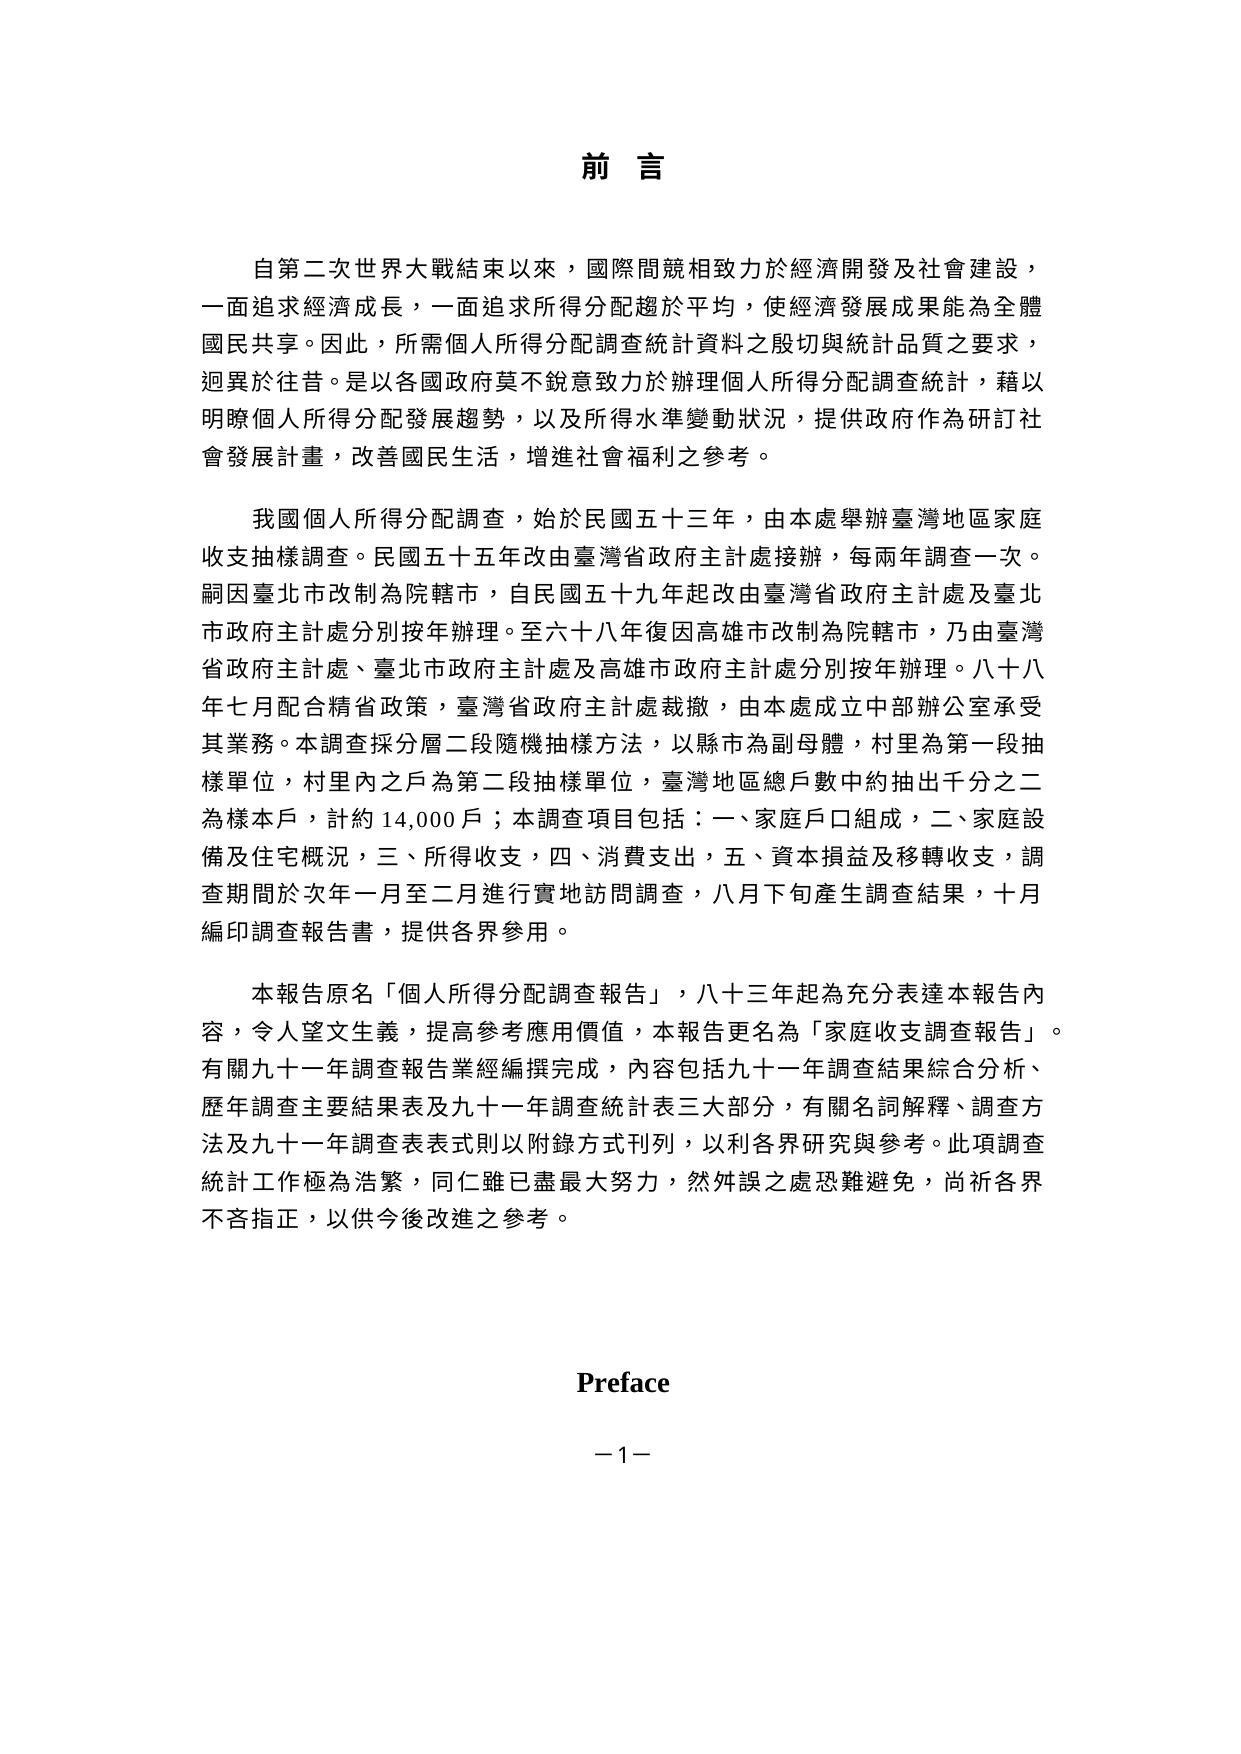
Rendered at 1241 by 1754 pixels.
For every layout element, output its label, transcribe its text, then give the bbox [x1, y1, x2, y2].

text 自第二次世界大戰結束以來，國際間競相致力於經濟開發及社會建設，一面追求經濟成長，一面追求所得分配趨於平均，使經濟發展成果能為全體國民共享。因此，所需個人所得分配調查統計資料之殷切與統計品質之要求，迥異於往昔。是以各國政府莫不銳意致力於辦理個人所得分配調查統計，藉以明瞭個人所得分配發展趨勢，以及所得水準變動狀況，提供政府作為研訂社會發展計畫，改善國民生活，增進社會福利之參考。 [201, 248, 1045, 473]
text 前 言 [201, 148, 1045, 185]
text 我國個人所得分配調查，始於民國五十三年，由本處舉辦臺灣地區家庭收支抽樣調查。民國五十五年改由臺灣省政府主計處接辦，每兩年調查一次。嗣因臺北市改制為院轄市，自民國五十九年起改由臺灣省政府主計處及臺北市政府主計處分別按年辦理。至六十八年復因高雄市改制為院轄市，乃由臺灣省政府主計處、臺北市政府主計處及高雄市政府主計處分別按年辦理。八十八年七月配合精省政策，臺灣省政府主計處裁撤，由本處成立中部辦公室承受其業務。本調查採分層二段隨機抽樣方法，以縣市為副母體，村里為第一段抽樣單位，村里內之戶為第二段抽樣單位，臺灣地區總戶數中約抽出千分之二為樣本戶，計約14,000戶；本調查項目包括：一、家庭戶口組成，二、家庭設備及住宅概況，三、所得收支，四、消費支出，五、資本損益及移轉收支，調查期間於次年一月至二月進行實地訪問調查，八月下旬產生調查結果，十月編印調查報告書，提供各界參用。 [201, 498, 1045, 948]
title 本報告原名「個人所得分配調查報告」，八十三年起為充分表達本報告內容，令人望文生義，提高參考應用價值，本報告更名為「家庭收支調查報告」。有關九十一年調查報告業經編撰完成，內容包括九十一年調查結果綜合分析、歷年調查主要結果表及九十一年調查統計表三大部分，有關名詞解釋、調查方法及九十一年調查表表式則以附錄方式刊列，以利各界研究與參考。此項調查統計工作極為浩繁，同仁雖已盡最大努力，然舛誤之處恐難避免，尚祈各界不吝指正，以供今後改進之參考。 [201, 973, 1045, 1235]
title Preface [201, 1362, 1045, 1400]
